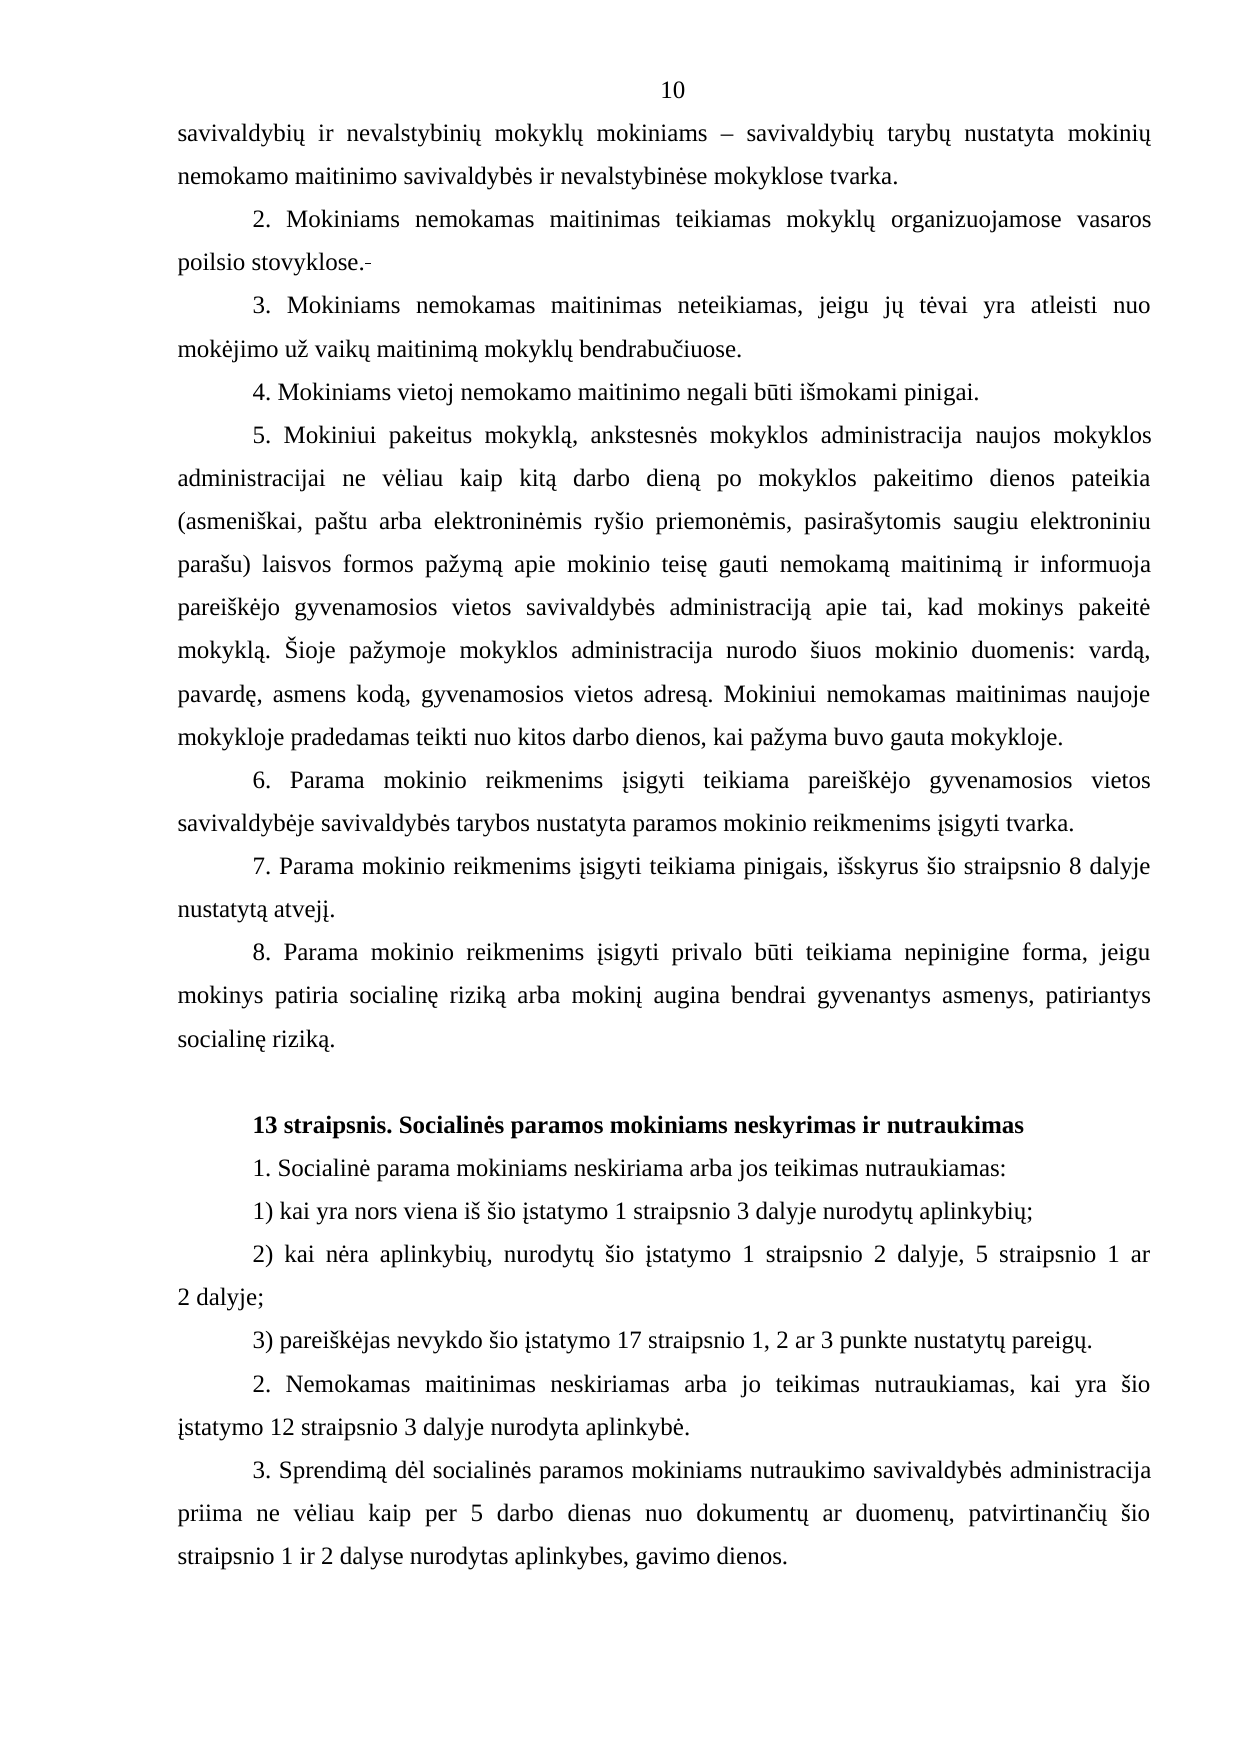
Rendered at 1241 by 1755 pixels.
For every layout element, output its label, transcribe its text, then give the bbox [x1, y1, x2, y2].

text 1) kai yra nors viena iš šio įstatymo 1 straipsnio 3 dalyje nurodytų aplinkybių; [177, 1196, 1152, 1225]
text 4. Mokiniams vietoj nemokamo maitinimo negali būti išmokami pinigai. [177, 377, 1152, 406]
text 3. Sprendimą dėl socialinės paramos mokiniams nutraukimo savivaldybės administracija priima ne vėliau kaip per 5 darbo dienas nuo dokumentų ar duomenų, patvirtinančių šio straipsnio 1 ir 2 dalyse nurodytas aplinkybes, gavimo dienos. [177, 1455, 1152, 1570]
text 3. Mokiniams nemokamas maitinimas neteikiamas, jeigu jų tėvai yra atleisti nuo mokėjimo už vaikų maitinimą mokyklų bendrabučiuose. [177, 291, 1152, 362]
text 6. Parama mokinio reikmenims įsigyti teikiama pareiškėjo gyvenamosios vietos savivaldybėje savivaldybės tarybos nustatyta paramos mokinio reikmenims įsigyti tvarka. [177, 765, 1152, 837]
text 7. Parama mokinio reikmenims įsigyti teikiama pinigais, išskyrus šio straipsnio 8 dalyje nustatytą atvejį. [177, 851, 1152, 923]
text 2. Mokiniams nemokamas maitinimas teikiamas mokyklų organizuojamose vasaros poilsio stovyklose. [177, 204, 1152, 276]
text 1. Socialinė parama mokiniams neskiriama arba jos teikimas nutraukiamas: [177, 1153, 1152, 1182]
text savivaldybių ir nevalstybinių mokyklų mokiniams – savivaldybių tarybų nustatyta mokinių nemokamo maitinimo savivaldybės ir nevalstybinėse mokyklose tvarka. [177, 118, 1152, 190]
text 5. Mokiniui pakeitus mokyklą, ankstesnės mokyklos administracija naujos mokyklos administracijai ne vėliau kaip kitą darbo dieną po mokyklos pakeitimo dienos pateikia (asmeniškai, paštu arba elektroninėmis ryšio priemonėmis, pasirašytomis saugiu elektroniniu parašu) laisvos formos pažymą apie mokinio teisę gauti nemokamą maitinimą ir informuoja pareiškėjo gyvenamosios vietos savivaldybės administraciją apie tai, kad mokinys pakeitė mokyklą. Šioje pažymoje mokyklos administracija nurodo šiuos mokinio duomenis: vardą, pavardę, asmens kodą, gyvenamosios vietos adresą. Mokiniui nemokamas maitinimas naujoje mokykloje pradedamas teikti nuo kitos darbo dienos, kai pažyma buvo gauta mokykloje. [177, 420, 1152, 751]
text 2) kai nėra aplinkybių, nurodytų šio įstatymo 1 straipsnio 2 dalyje, 5 straipsnio 1 ar 2 dalyje; [177, 1239, 1152, 1311]
text 13 straipsnis. Socialinės paramos mokiniams neskyrimas ir nutraukimas [177, 1110, 1152, 1139]
text 8. Parama mokinio reikmenims įsigyti privalo būti teikiama nepinigine forma, jeigu mokinys patiria socialinę riziką arba mokinį augina bendrai gyvenantys asmenys, patiriantys socialinę riziką. [177, 937, 1152, 1052]
text 3) pareiškėjas nevykdo šio įstatymo 17 straipsnio 1, 2 ar 3 punkte nustatytų pareigų. [177, 1326, 1152, 1354]
text 2. Nemokamas maitinimas neskiriamas arba jo teikimas nutraukiamas, kai yra šio įstatymo 12 straipsnio 3 dalyje nurodyta aplinkybė. [177, 1369, 1152, 1441]
